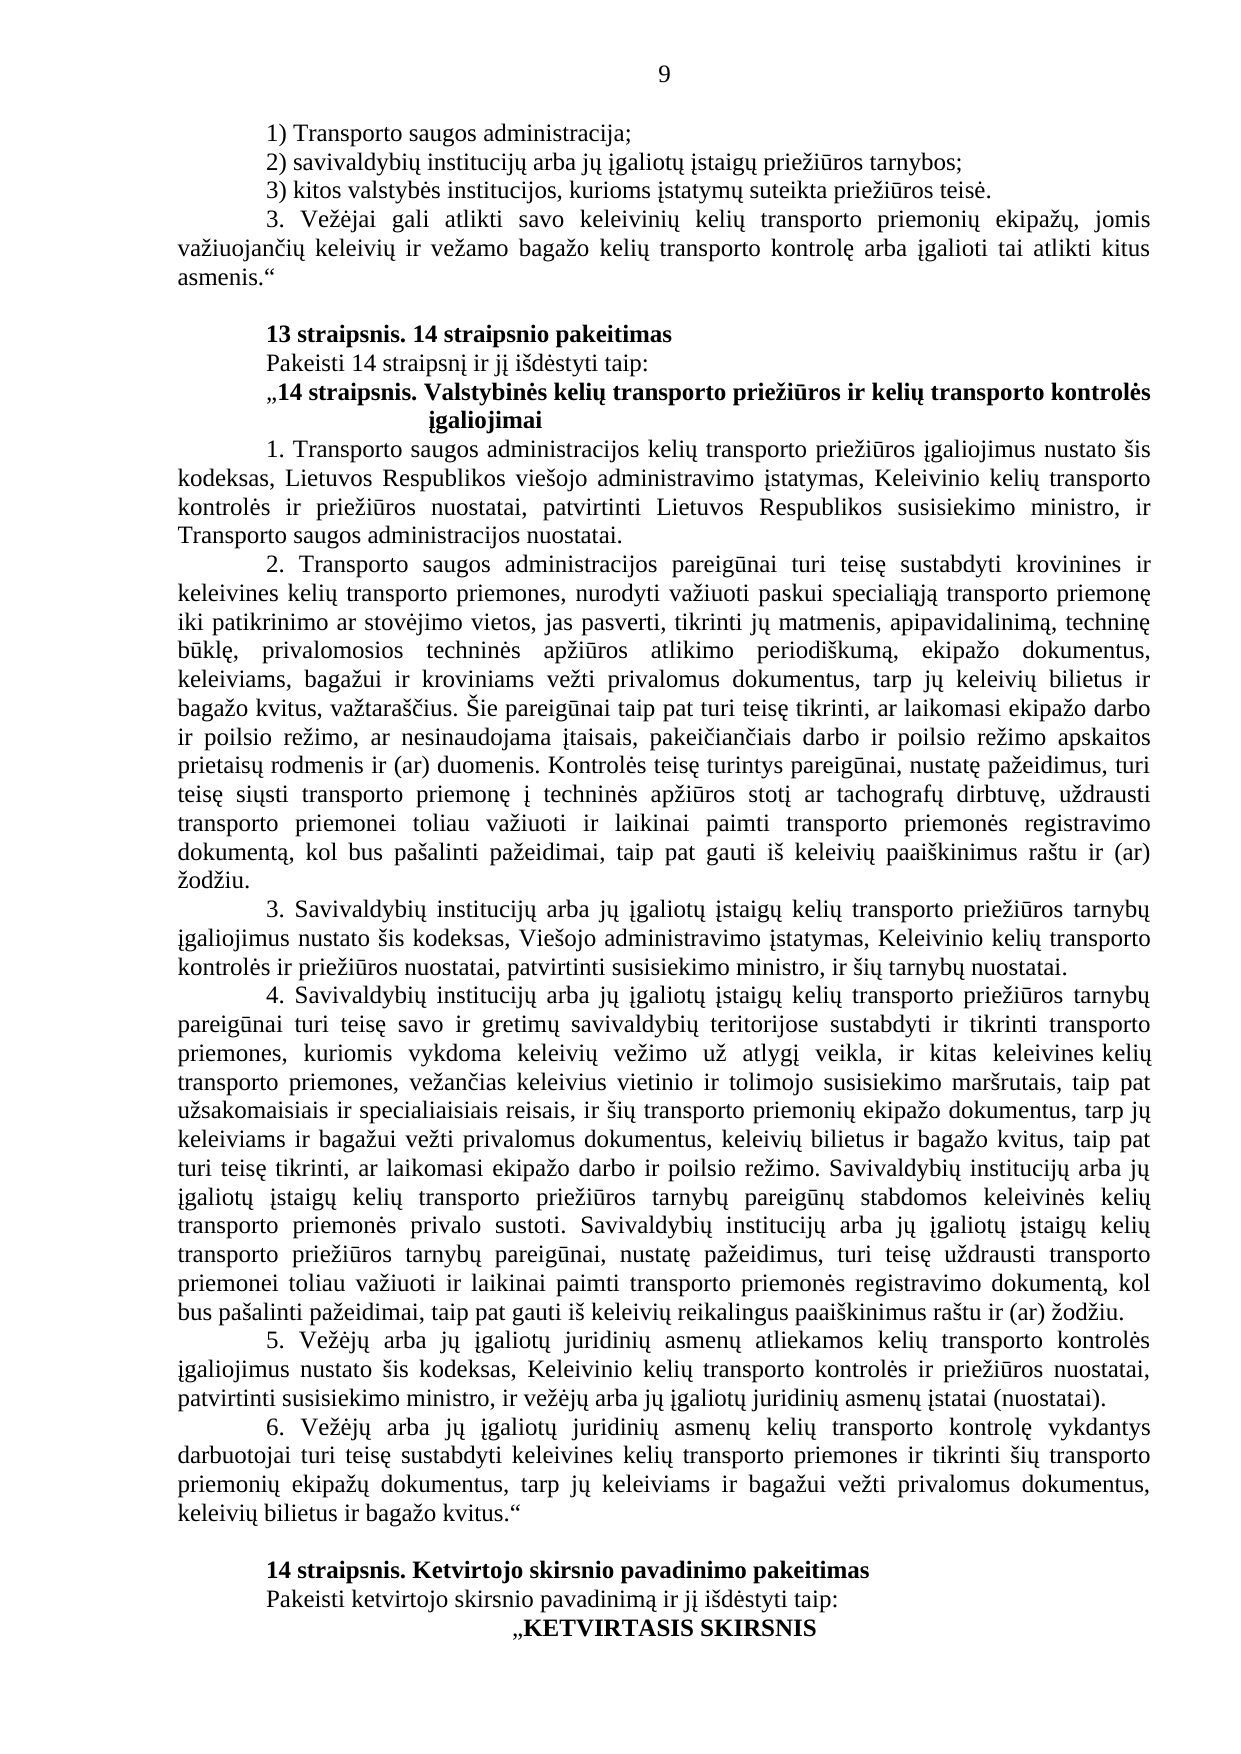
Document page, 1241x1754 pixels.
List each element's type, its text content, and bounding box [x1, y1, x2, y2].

text 2) savivaldybių institucijų arba jų įgaliotų įstaigų priežiūros tarnybos; [177, 147, 1152, 176]
text 2. Transporto saugos administracijos pareigūnai turi teisę sustabdyti krovinines ir keleivines kelių transporto priemones, nurodyti važiuoti paskui specialiąją transporto priemonę iki patikrinimo ar stovėjimo vietos, jas pasverti, tikrinti jų matmenis, apipavidalinimą, techninę būklę, privalomosios techninės apžiūros atlikimo periodiškumą, ekipažo dokumentus, keleiviams, bagažui ir kroviniams vežti privalomus dokumentus, tarp jų keleivių bilietus ir bagažo kvitus, važtaraščius. Šie pareigūnai taip pat turi teisę tikrinti, ar laikomasi ekipažo darbo ir poilsio režimo, ar nesinaudojama įtaisais, pakeičiančiais darbo ir poilsio režimo apskaitos prietaisų rodmenis ir (ar) duomenis. Kontrolės teisę turintys pareigūnai, nustatę pažeidimus, turi teisę siųsti transporto priemonę į techninės apžiūros stotį ar tachografų dirbtuvę, uždrausti transporto priemonei toliau važiuoti ir laikinai paimti transporto priemonės registravimo dokumentą, kol bus pašalinti pažeidimai, taip pat gauti iš keleivių paaiškinimus raštu ir (ar) žodžiu. [177, 549, 1152, 894]
text 14 straipsnis. Ketvirtojo skirsnio pavadinimo pakeitimas [177, 1556, 1152, 1584]
text „14 straipsnis. Valstybinės kelių transporto priežiūros ir kelių transporto kontrolės įgaliojimai [266, 377, 1152, 434]
text 5. Vežėjų arba jų įgaliotų juridinių asmenų atliekamos kelių transporto kontrolės įgaliojimus nustato šis kodeksas, Keleivinio kelių transporto kontrolės ir priežiūros nuostatai, patvirtinti susisiekimo ministro, ir vežėjų arba jų įgaliotų juridinių asmenų įstatai (nuostatai). [177, 1326, 1152, 1412]
text 1) Transporto saugos administracija; [177, 118, 1152, 147]
text 6. Vežėjų arba jų įgaliotų juridinių asmenų kelių transporto kontrolę vykdantys darbuotojai turi teisę sustabdyti keleivines kelių transporto priemones ir tikrinti šių transporto priemonių ekipažų dokumentus, tarp jų keleiviams ir bagažui vežti privalomus dokumentus, keleivių bilietus ir bagažo kvitus.“ [177, 1412, 1152, 1527]
text 1. Transporto saugos administracijos kelių transporto priežiūros įgaliojimus nustato šis kodeksas, Lietuvos Respublikos viešojo administravimo įstatymas, Keleivinio kelių transporto kontrolės ir priežiūros nuostatai, patvirtinti Lietuvos Respublikos susisiekimo ministro, ir Transporto saugos administracijos nuostatai. [177, 434, 1152, 549]
text „KETVIRTASIS SKIRSNIS [177, 1613, 1152, 1642]
text 3. Vežėjai gali atlikti savo keleivinių kelių transporto priemonių ekipažų, jomis važiuojančių keleivių ir vežamo bagažo kelių transporto kontrolę arba įgalioti tai atlikti kitus asmenis.“ [177, 204, 1152, 291]
text 3. Savivaldybių institucijų arba jų įgaliotų įstaigų kelių transporto priežiūros tarnybų įgaliojimus nustato šis kodeksas, Viešojo administravimo įstatymas, Keleivinio kelių transporto kontrolės ir priežiūros nuostatai, patvirtinti susisiekimo ministro, ir šių tarnybų nuostatai. [177, 894, 1152, 981]
text Pakeisti 14 straipsnį ir jį išdėstyti taip: [266, 348, 1152, 377]
text 13 straipsnis. 14 straipsnio pakeitimas [177, 319, 1152, 348]
text 4. Savivaldybių institucijų arba jų įgaliotų įstaigų kelių transporto priežiūros tarnybų pareigūnai turi teisę savo ir gretimų savivaldybių teritorijose sustabdyti ir tikrinti transporto priemones, kuriomis vykdoma keleivių vežimo už atlygį veikla, ir kitas keleivines kelių transporto priemones, vežančias keleivius vietinio ir tolimojo susisiekimo maršrutais, taip pat užsakomaisiais ir specialiaisiais reisais, ir šių transporto priemonių ekipažo dokumentus, tarp jų keleiviams ir bagažui vežti privalomus dokumentus, keleivių bilietus ir bagažo kvitus, taip pat turi teisę tikrinti, ar laikomasi ekipažo darbo ir poilsio režimo. Savivaldybių institucijų arba jų įgaliotų įstaigų kelių transporto priežiūros tarnybų pareigūnų stabdomos keleivinės kelių transporto priemonės privalo sustoti. Savivaldybių institucijų arba jų įgaliotų įstaigų kelių transporto priežiūros tarnybų pareigūnai, nustatę pažeidimus, turi teisę uždrausti transporto priemonei toliau važiuoti ir laikinai paimti transporto priemonės registravimo dokumentą, kol bus pašalinti pažeidimai, taip pat gauti iš keleivių reikalingus paaiškinimus raštu ir (ar) žodžiu. [177, 981, 1152, 1326]
text 3) kitos valstybės institucijos, kurioms įstatymų suteikta priežiūros teisė. [177, 176, 1152, 204]
text Pakeisti ketvirtojo skirsnio pavadinimą ir jį išdėstyti taip: [177, 1584, 1152, 1613]
